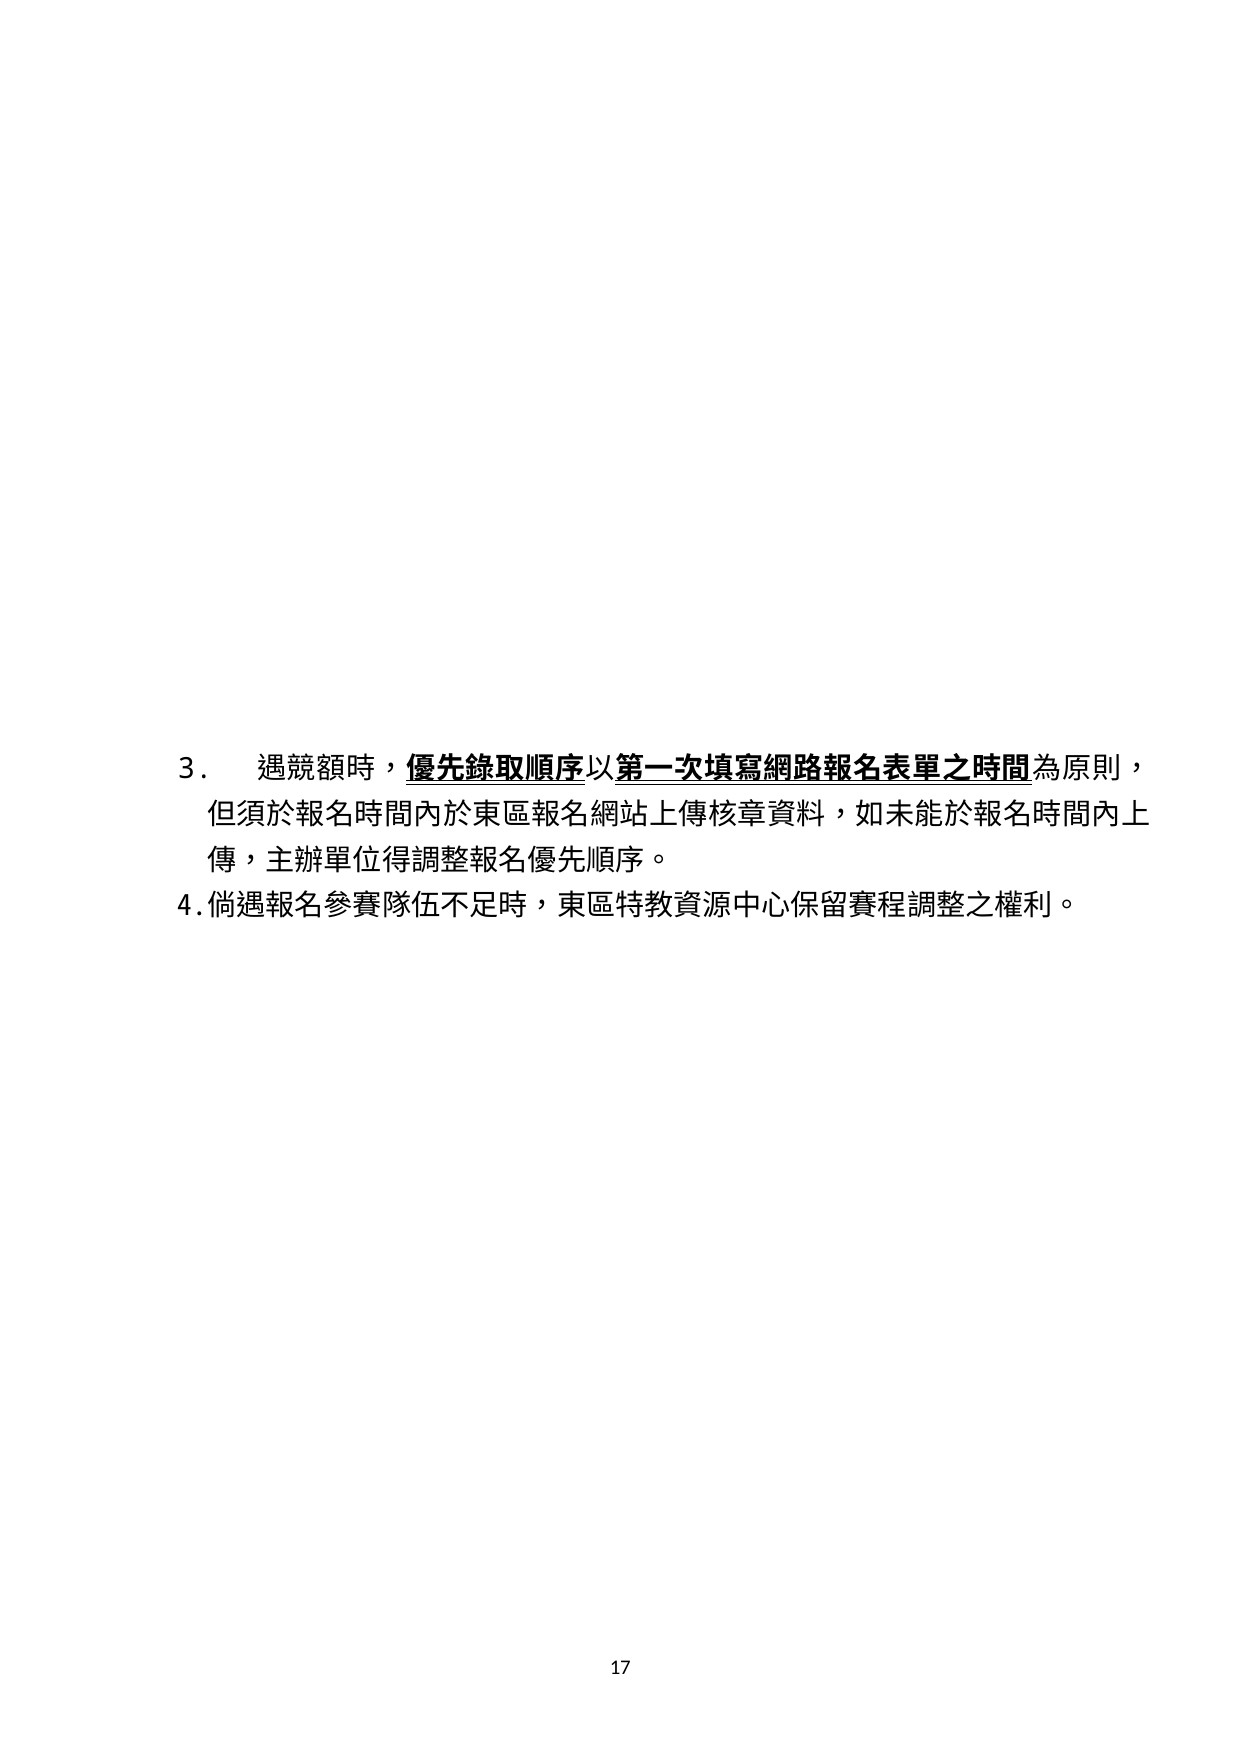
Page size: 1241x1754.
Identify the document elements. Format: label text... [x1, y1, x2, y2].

list 遇競額時，優先錄取順序以第一次填寫網路報名表單之時間為原則，但須於報名時間內於東區報名網站上傳核章資料，如未能於報名時間內上傳，主辦單位得調整報名優先順序。 [177, 742, 1152, 879]
list 倘遇報名參賽隊伍不足時，東區特教資源中心保留賽程調整之權利。 [177, 879, 1152, 925]
